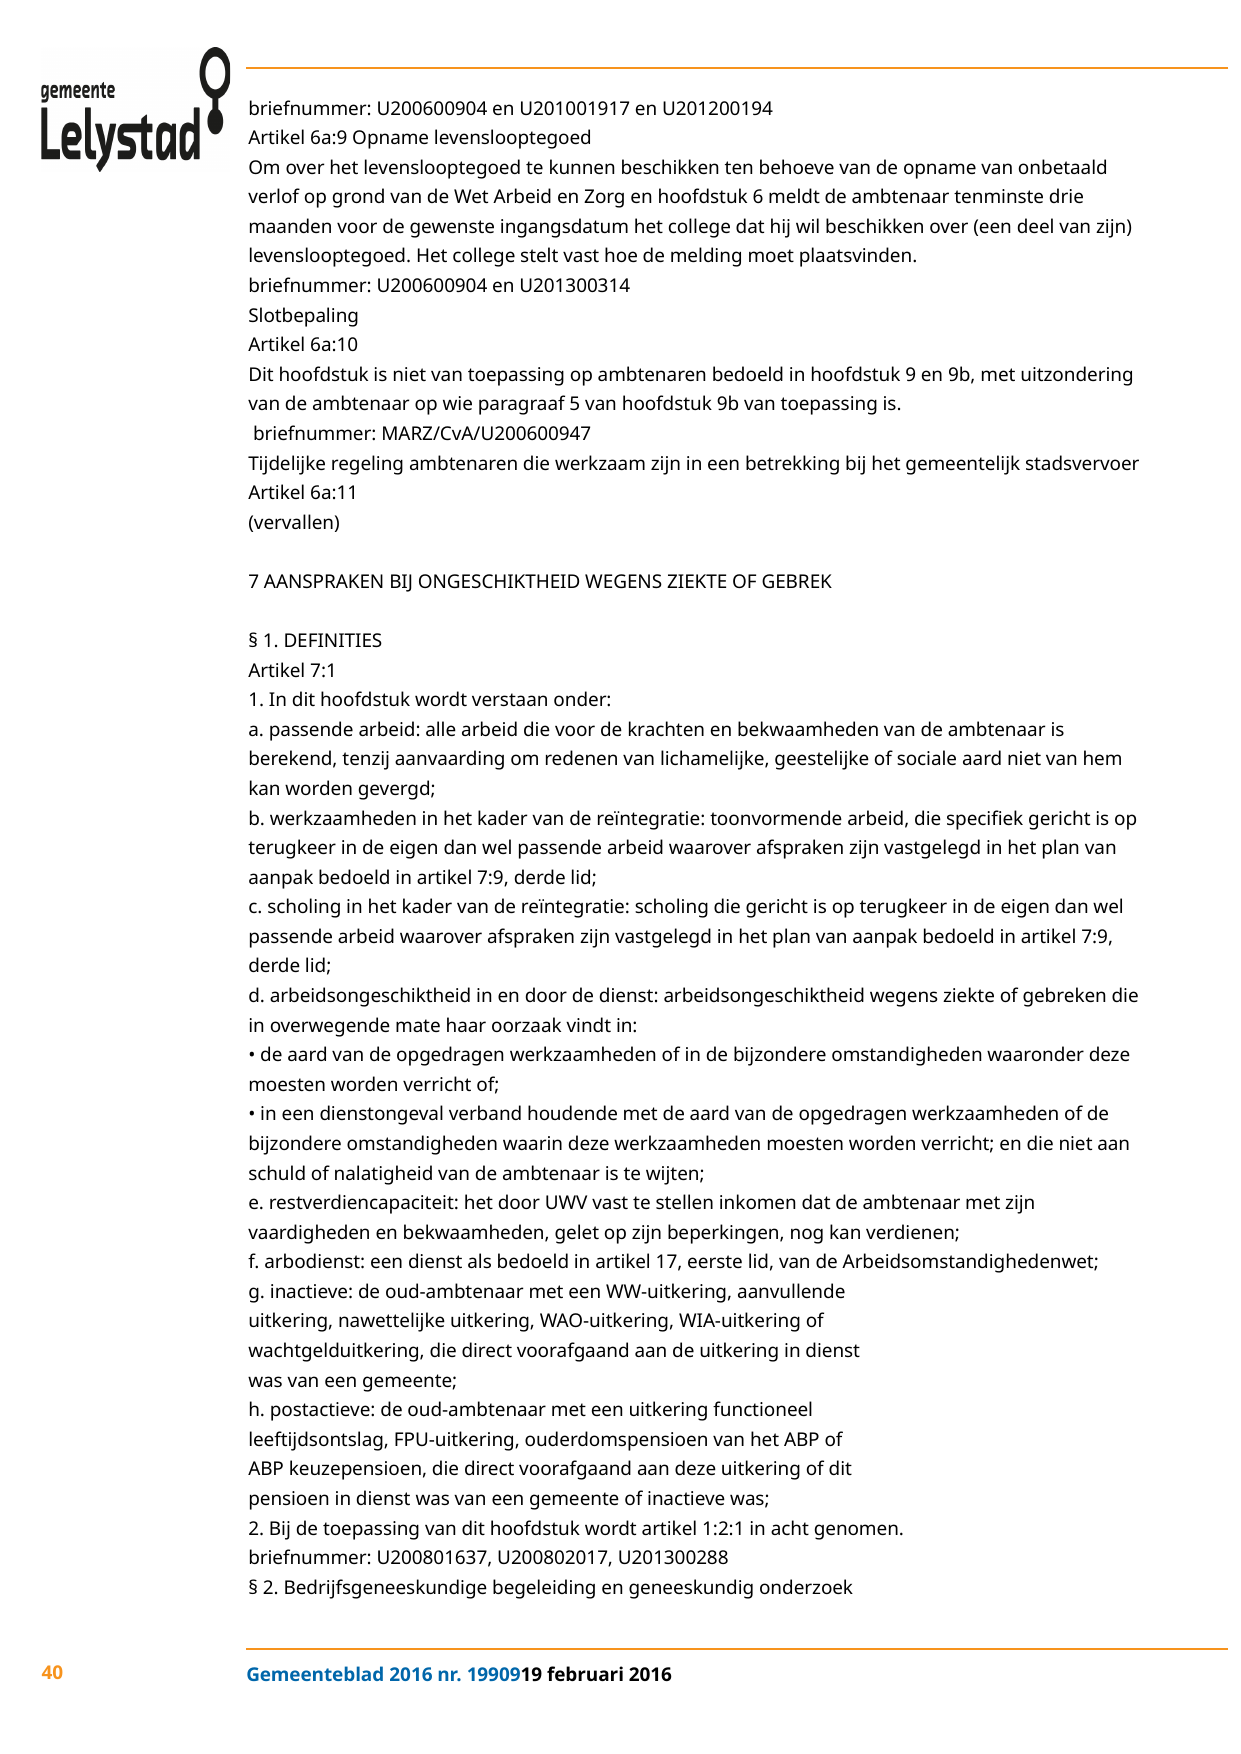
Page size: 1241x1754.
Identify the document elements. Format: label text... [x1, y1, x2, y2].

text • de aard van de opgedragen werkzaamheden of in de bijzondere omstandigheden waaronder deze moesten worden verricht of; [248, 1041, 1152, 1097]
text § 1. DEFINITIES [248, 627, 1152, 653]
text § 2. Bedrijfsgeneeskundige begeleiding en geneeskundig onderzoek [248, 1574, 1152, 1600]
text Dit hoofdstuk is niet van toepassing op ambtenaren bedoeld in hoofdstuk 9 en 9b, met uitzondering van de ambtenaar op wie paragraaf 5 van hoofdstuk 9b van toepassing is. [248, 361, 1152, 416]
text 2. Bij de toepassing van dit hoofdstuk wordt artikel 1:2:1 in acht genomen. [248, 1515, 1152, 1541]
text b. werkzaamheden in het kader van de reïntegratie: toonvormende arbeid, die specifiek gericht is op terugkeer in de eigen dan wel passende arbeid waarover afspraken zijn vastgelegd in het plan van aanpak bedoeld in artikel 7:9, derde lid; [248, 805, 1152, 890]
text uitkering, nawettelijke uitkering, WAO-uitkering, WIA-uitkering of [248, 1308, 1152, 1333]
text h. postactieve: de oud-ambtenaar met een uitkering functioneel [248, 1396, 1152, 1422]
text a. passende arbeid: alle arbeid die voor de krachten en bekwaamheden van de ambtenaar is berekend, tenzij aanvaarding om redenen van lichamelijke, geestelijke of sociale aard niet van hem kan worden gevergd; [248, 716, 1152, 801]
text Slotbepaling [248, 302, 1152, 328]
text (vervallen) [248, 509, 1152, 535]
text Artikel 6a:10 [248, 331, 1152, 357]
text leeftijdsontslag, FPU-uitkering, ouderdomspensioen van het ABP of [248, 1426, 1152, 1452]
text f. arbodienst: een dienst als bedoeld in artikel 17, eerste lid, van de Arbeidsomstandighedenwet; [248, 1248, 1152, 1274]
text d. arbeidsongeschiktheid in en door de dienst: arbeidsongeschiktheid wegens ziekte of gebreken die in overwegende mate haar oorzaak vindt in: [248, 982, 1152, 1038]
text g. inactieve: de oud-ambtenaar met een WW-uitkering, aanvullende [248, 1278, 1152, 1304]
text Artikel 6a:9 Opname levenslooptegoed [248, 124, 1152, 150]
text briefnummer: U200600904 en U201300314 [248, 272, 1152, 298]
text 1. In dit hoofdstuk wordt verstaan onder: [248, 686, 1152, 712]
text briefnummer: MARZ/CvA/U200600947 [248, 420, 1152, 446]
text briefnummer: U200801637, U200802017, U201300288 [248, 1544, 1152, 1570]
text pensioen in dienst was van een gemeente of inactieve was; [248, 1485, 1152, 1511]
text e. restverdiencapaciteit: het door UWV vast te stellen inkomen dat de ambtenaar met zijn vaardigheden en bekwaamheden, gelet op zijn beperkingen, nog kan verdienen; [248, 1189, 1152, 1245]
text briefnummer: U200600904 en U201001917 en U201200194 [248, 95, 1152, 121]
picture [41, 47, 231, 172]
text Artikel 6a:11 [248, 479, 1152, 505]
text 7 AANSPRAKEN BIJ ONGESCHIKTHEID WEGENS ZIEKTE OF GEBREK [248, 568, 1152, 594]
text Tijdelijke regeling ambtenaren die werkzaam zijn in een betrekking bij het gemeentelijk stadsvervoer [248, 450, 1152, 476]
text ABP keuzepensioen, die direct voorafgaand aan deze uitkering of dit [248, 1456, 1152, 1481]
text Om over het levenslooptegoed te kunnen beschikken ten behoeve van de opname van onbetaald verlof op grond van de Wet Arbeid en Zorg en hoofdstuk 6 meldt de ambtenaar tenminste drie maanden voor de gewenste ingangsdatum het college dat hij wil beschikken over (een deel van zijn) levenslooptegoed. Het college stelt vast hoe de melding moet plaatsvinden. [248, 154, 1152, 268]
text c. scholing in het kader van de reïntegratie: scholing die gericht is op terugkeer in de eigen dan wel passende arbeid waarover afspraken zijn vastgelegd in het plan van aanpak bedoeld in artikel 7:9, derde lid; [248, 893, 1152, 978]
text was van een gemeente; [248, 1367, 1152, 1393]
text wachtgelduitkering, die direct voorafgaand aan de uitkering in dienst [248, 1337, 1152, 1363]
text Artikel 7:1 [248, 657, 1152, 683]
text • in een dienstongeval verband houdende met de aard van de opgedragen werkzaamheden of de bijzondere omstandigheden waarin deze werkzaamheden moesten worden verricht; en die niet aan schuld of nalatigheid van de ambtenaar is te wijten; [248, 1101, 1152, 1186]
